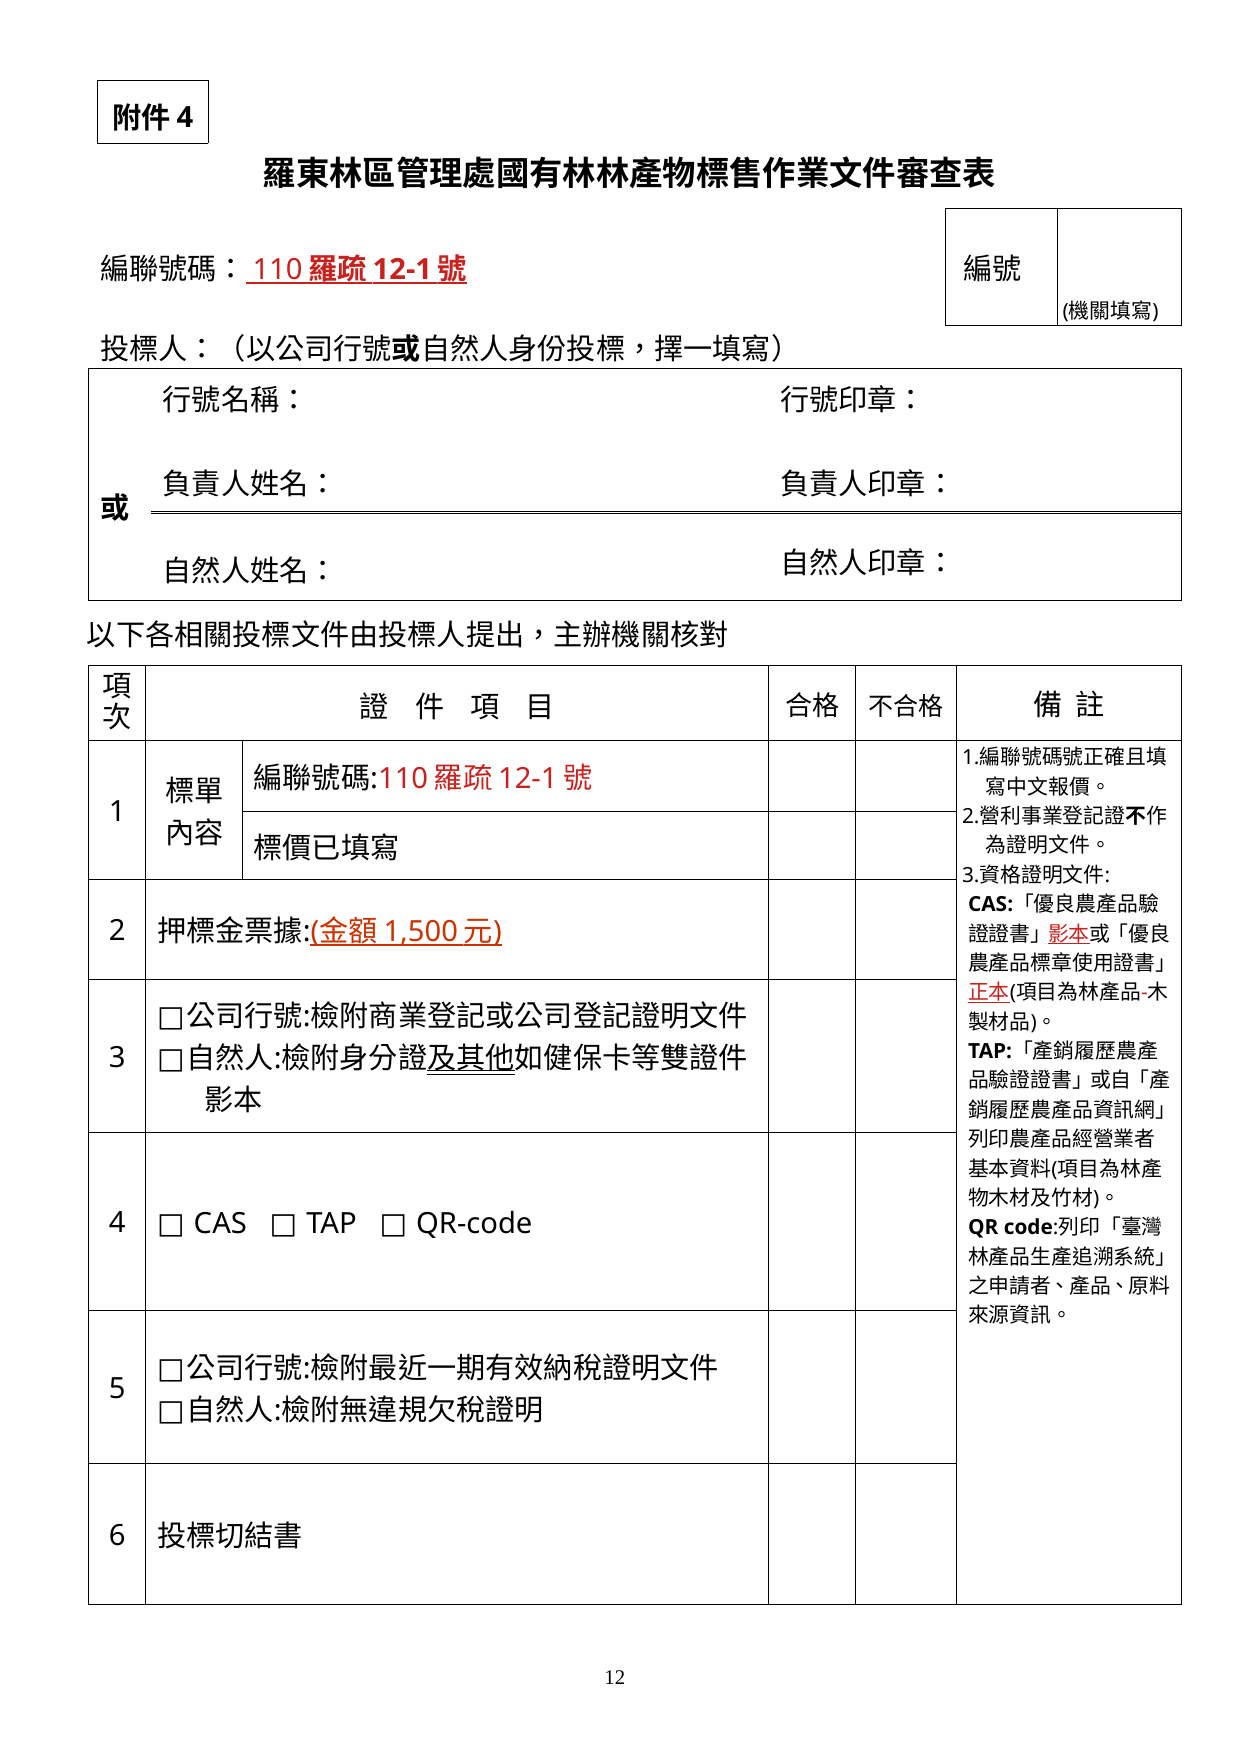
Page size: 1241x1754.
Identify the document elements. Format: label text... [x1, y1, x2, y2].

table_cell 6 [89, 1464, 145, 1604]
table_cell □公司行號:檢附商業登記或公司登記證明文件 □自然人:檢附身分證及其他如健保卡等雙證件影本 [146, 980, 768, 1132]
table_cell [856, 980, 956, 1132]
table_cell (機關填寫) [1170, 209, 1181, 324]
table_cell [856, 741, 956, 811]
table_cell 或 [89, 369, 151, 600]
table_header 羅東林區管理處國有林林產物標售作業文件審查表 [89, 135, 1170, 208]
table_header [1170, 135, 1181, 208]
table_cell [769, 880, 855, 978]
table_cell 3 [89, 980, 145, 1132]
table_cell [769, 1464, 855, 1604]
table_cell □ CAS □ TAP □ QR-code [146, 1133, 768, 1309]
table_cell 自然人印章： [769, 514, 1181, 600]
table_cell 2 [89, 880, 145, 978]
table_cell [1170, 601, 1181, 664]
table_cell 行號印章： 負責人印章： [769, 369, 1181, 511]
table_cell 備 註 [957, 666, 1181, 740]
table_cell [769, 980, 855, 1132]
table_cell 標價已填寫 [243, 812, 768, 879]
table_cell [957, 326, 1181, 368]
table_cell 不合格 [856, 666, 956, 740]
table_cell 編聯號碼:110羅疏12-1號 [243, 741, 768, 811]
table_cell [437, 514, 769, 600]
table_cell [946, 326, 957, 368]
table_cell [856, 1133, 956, 1309]
table_cell [769, 812, 855, 879]
text 附件4 [100, 95, 205, 137]
table_cell 4 [89, 1133, 145, 1309]
table_cell [769, 741, 855, 811]
table_cell [769, 1311, 855, 1463]
table_cell 押標金票據:(金額1,500元) [146, 880, 768, 978]
table_cell [856, 325, 946, 368]
table_cell 行號名稱： 負責人姓名： [151, 369, 437, 511]
table_cell □公司行號:檢附最近一期有效納稅證明文件 □自然人:檢附無違規欠稅證明 [146, 1311, 768, 1463]
table_cell 證 件 項 目 [146, 666, 768, 740]
table_cell 合格 [769, 666, 855, 740]
table_cell [769, 1133, 855, 1309]
table_cell 編號 [946, 209, 1057, 324]
table_cell 5 [89, 1311, 145, 1463]
table_cell [856, 1311, 956, 1463]
table_cell 以下各相關投標文件由投標人提出，主辦機關核對 [89, 601, 1170, 664]
table_cell [856, 1464, 956, 1604]
table_cell 項次 [89, 666, 145, 740]
table_cell 編聯號碼： 110羅疏12-1號 [89, 208, 856, 324]
table_cell 投標切結書 [146, 1464, 768, 1604]
table_cell [437, 369, 769, 511]
table_cell [856, 880, 956, 978]
table_cell [856, 812, 956, 879]
table_cell 標單 內容 [146, 741, 242, 879]
table_cell [856, 208, 945, 324]
table_cell 1 [89, 741, 145, 879]
table_cell 投標人：（以公司行號或自然人身份投標，擇一填寫） [89, 325, 856, 368]
table_cell 自然人姓名： [151, 514, 437, 600]
table_cell 1.編聯號碼號正確且填寫中文報價。 2.營利事業登記證不作為證明文件。 3.資格證明文件: CAS:「優良農產品驗證證書」影本或「優良農產品標章使用證書」正本(項目為林產品-木製材品)。 TAP:「產銷履歷農產品驗證證書」或自「產銷履歷農產品資訊網」列印農產品經營業者基本資料(項目為林產物木材及竹材)。 QR code:列印「臺灣林產品生產追溯系統」之申請者、產品、原料來源資訊。 [957, 741, 1181, 1604]
